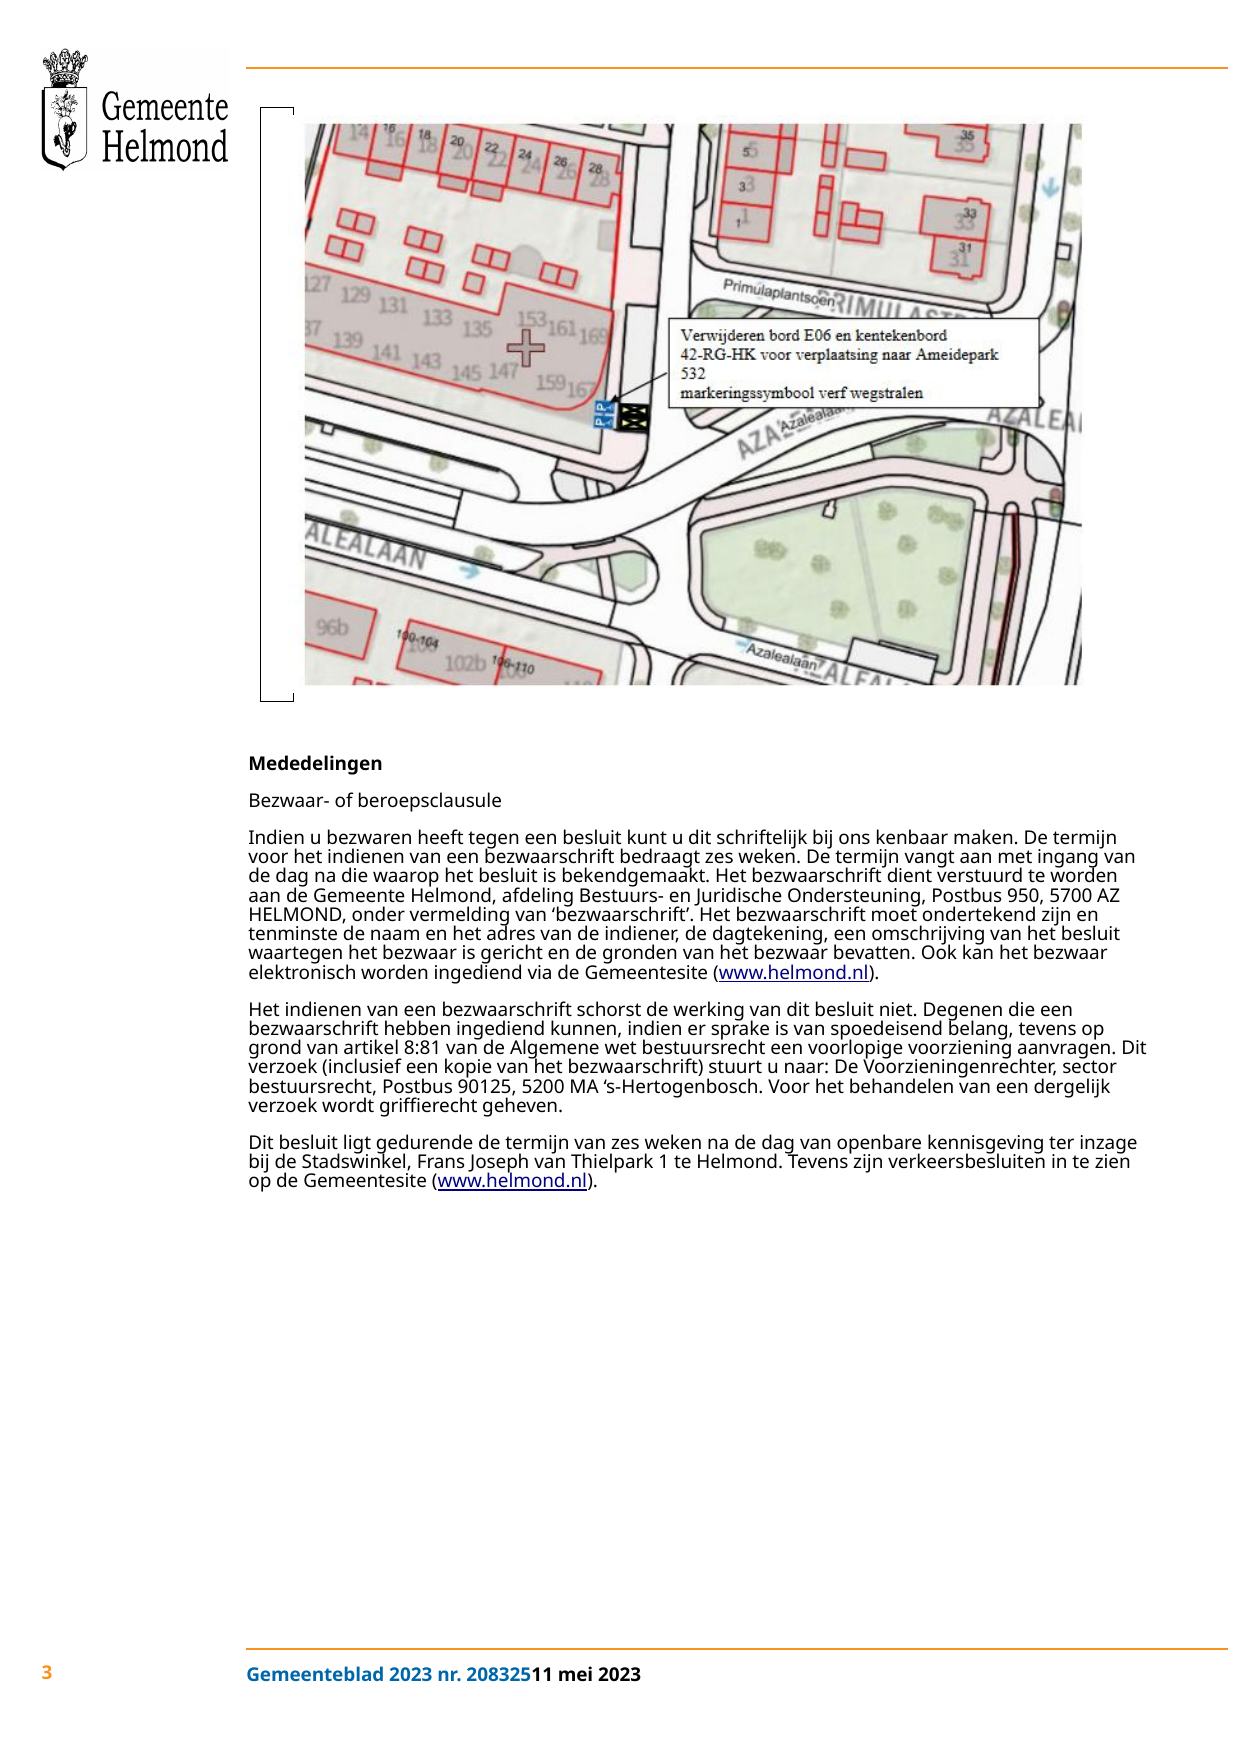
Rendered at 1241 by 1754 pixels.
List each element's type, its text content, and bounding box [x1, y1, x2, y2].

text Bezwaar- of beroepsclausule [248, 792, 1152, 811]
picture [268, 115, 1096, 693]
text Het indienen van een bezwaarschrift schorst de werking van dit besluit niet. Degenen die een bezwaarschrift hebben ingediend kunnen, indien er sprake is van spoedeisend belang, tevens op grond van artikel 8:81 van de Algemene wet bestuursrecht een voorlopige voorziening aanvragen. Dit verzoek (inclusief een kopie van het bezwaarschrift) stuurt u naar: De Voorzieningenrechter, sector bestuursrecht, Postbus 90125, 5200 MA ‘s-Hertogenbosch. Voor het behandelen van een dergelijk verzoek wordt griffierecht geheven. [248, 1001, 1152, 1116]
text Indien u bezwaren heeft tegen een besluit kunt u dit schriftelijk bij ons kenbaar maken. De termijn voor het indienen van een bezwaarschrift bedraagt zes weken. De termijn vangt aan met ingang van de dag na die waarop het besluit is bekendgemaakt. Het bezwaarschrift dient verstuurd te worden aan de Gemeente Helmond, afdeling Bestuurs- en Juridische Ondersteuning, Postbus 950, 5700 AZ HELMOND, onder vermelding van ‘bezwaarschrift’. Het bezwaarschrift moet ondertekend zijn en tenminste de naam en het adres van de indiener, de dagtekening, een omschrijving van het besluit waartegen het bezwaar is gericht en de gronden van het bezwaar bevatten. Ook kan het bezwaar elektronisch worden ingediend via de Gemeentesite (www.helmond.nl). [248, 829, 1152, 983]
picture [41, 47, 231, 172]
text Mededelingen [248, 755, 1152, 774]
text Dit besluit ligt gedurende de termijn van zes weken na de dag van openbare kennisgeving ter inzage bij de Stadswinkel, Frans Joseph van Thielpark 1 te Helmond. Tevens zijn verkeersbesluiten in te zien op de Gemeentesite (www.helmond.nl). [248, 1134, 1152, 1192]
